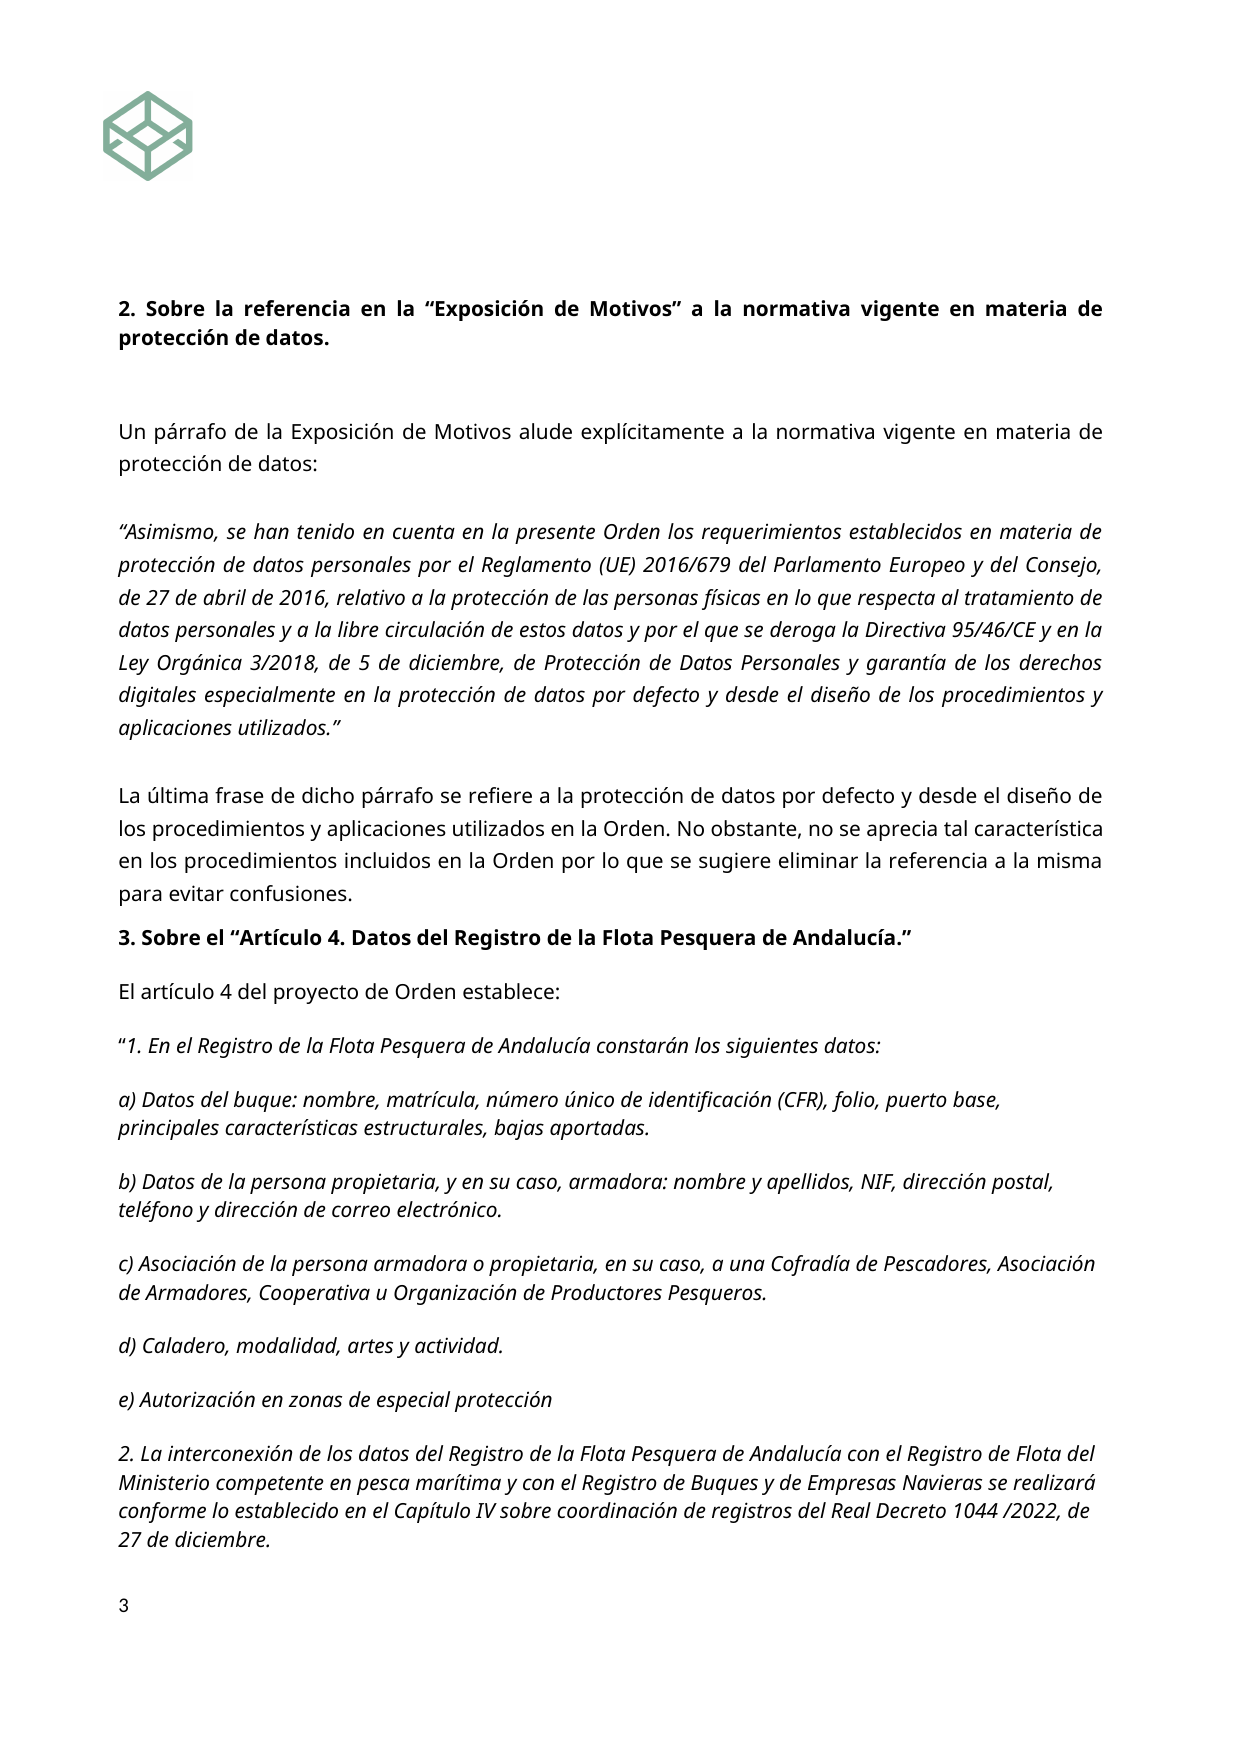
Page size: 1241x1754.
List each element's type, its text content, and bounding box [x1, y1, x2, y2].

text 2. Sobre la referencia en la “Exposición de Motivos” a la normativa vigente en materia de protección de datos. [118, 294, 1104, 351]
text 3. Sobre el “Artículo 4. Datos del Registro de la Flota Pesquera de Andalucía.” [118, 923, 1104, 952]
text Un párrafo de la Exposición de Motivos alude explícitamente a la normativa vigente en materia de protección de datos: [118, 417, 1104, 478]
text e) Autorización en zonas de especial protección [118, 1386, 1104, 1414]
text c) Asociación de la persona armadora o propietaria, en su caso, a una Cofradía de Pescadores, Asociación de Armadores, Cooperativa u Organización de Productores Pesqueros. [118, 1249, 1104, 1306]
text “Asimismo, se han tenido en cuenta en la presente Orden los requerimientos establecidos en materia de protección de datos personales por el Reglamento (UE) 2016/679 del Parlamento Europeo y del Consejo, de 27 de abril de 2016, relativo a la protección de las personas físicas en lo que respecta al tratamiento de datos personales y a la libre circulación de estos datos y por el que se deroga la Directiva 95/46/CE y en la Ley Orgánica 3/2018, de 5 de diciembre, de Protección de Datos Personales y garantía de los derechos digitales especialmente en la protección de datos por defecto y desde el diseño de los procedimientos y aplicaciones utilizados.” [118, 517, 1104, 741]
text b) Datos de la persona propietaria, y en su caso, armadora: nombre y apellidos, NIF, dirección postal, teléfono y dirección de correo electrónico. [118, 1167, 1104, 1224]
text El artículo 4 del proyecto de Orden establece: [118, 977, 1104, 1006]
text a) Datos del buque: nombre, matrícula, número único de identificación (CFR), folio, puerto base, principales características estructurales, bajas aportadas. [118, 1085, 1104, 1142]
text d) Caladero, modalidad, artes y actividad. [118, 1332, 1104, 1360]
picture [103, 91, 193, 181]
text La última frase de dicho párrafo se refiere a la protección de datos por defecto y desde el diseño de los procedimientos y aplicaciones utilizados en la Orden. No obstante, no se aprecia tal característica en los procedimientos incluidos en la Orden por lo que se sugiere eliminar la referencia a la misma para evitar confusiones. [118, 781, 1104, 907]
text “1. En el Registro de la Flota Pesquera de Andalucía constarán los siguientes datos: [118, 1031, 1104, 1059]
text 2. La interconexión de los datos del Registro de la Flota Pesquera de Andalucía con el Registro de Flota del Ministerio competente en pesca marítima y con el Registro de Buques y de Empresas Navieras se realizará conforme lo establecido en el Capítulo IV sobre coordinación de registros del Real Decreto 1044 /2022, de 27 de diciembre. [118, 1439, 1104, 1553]
